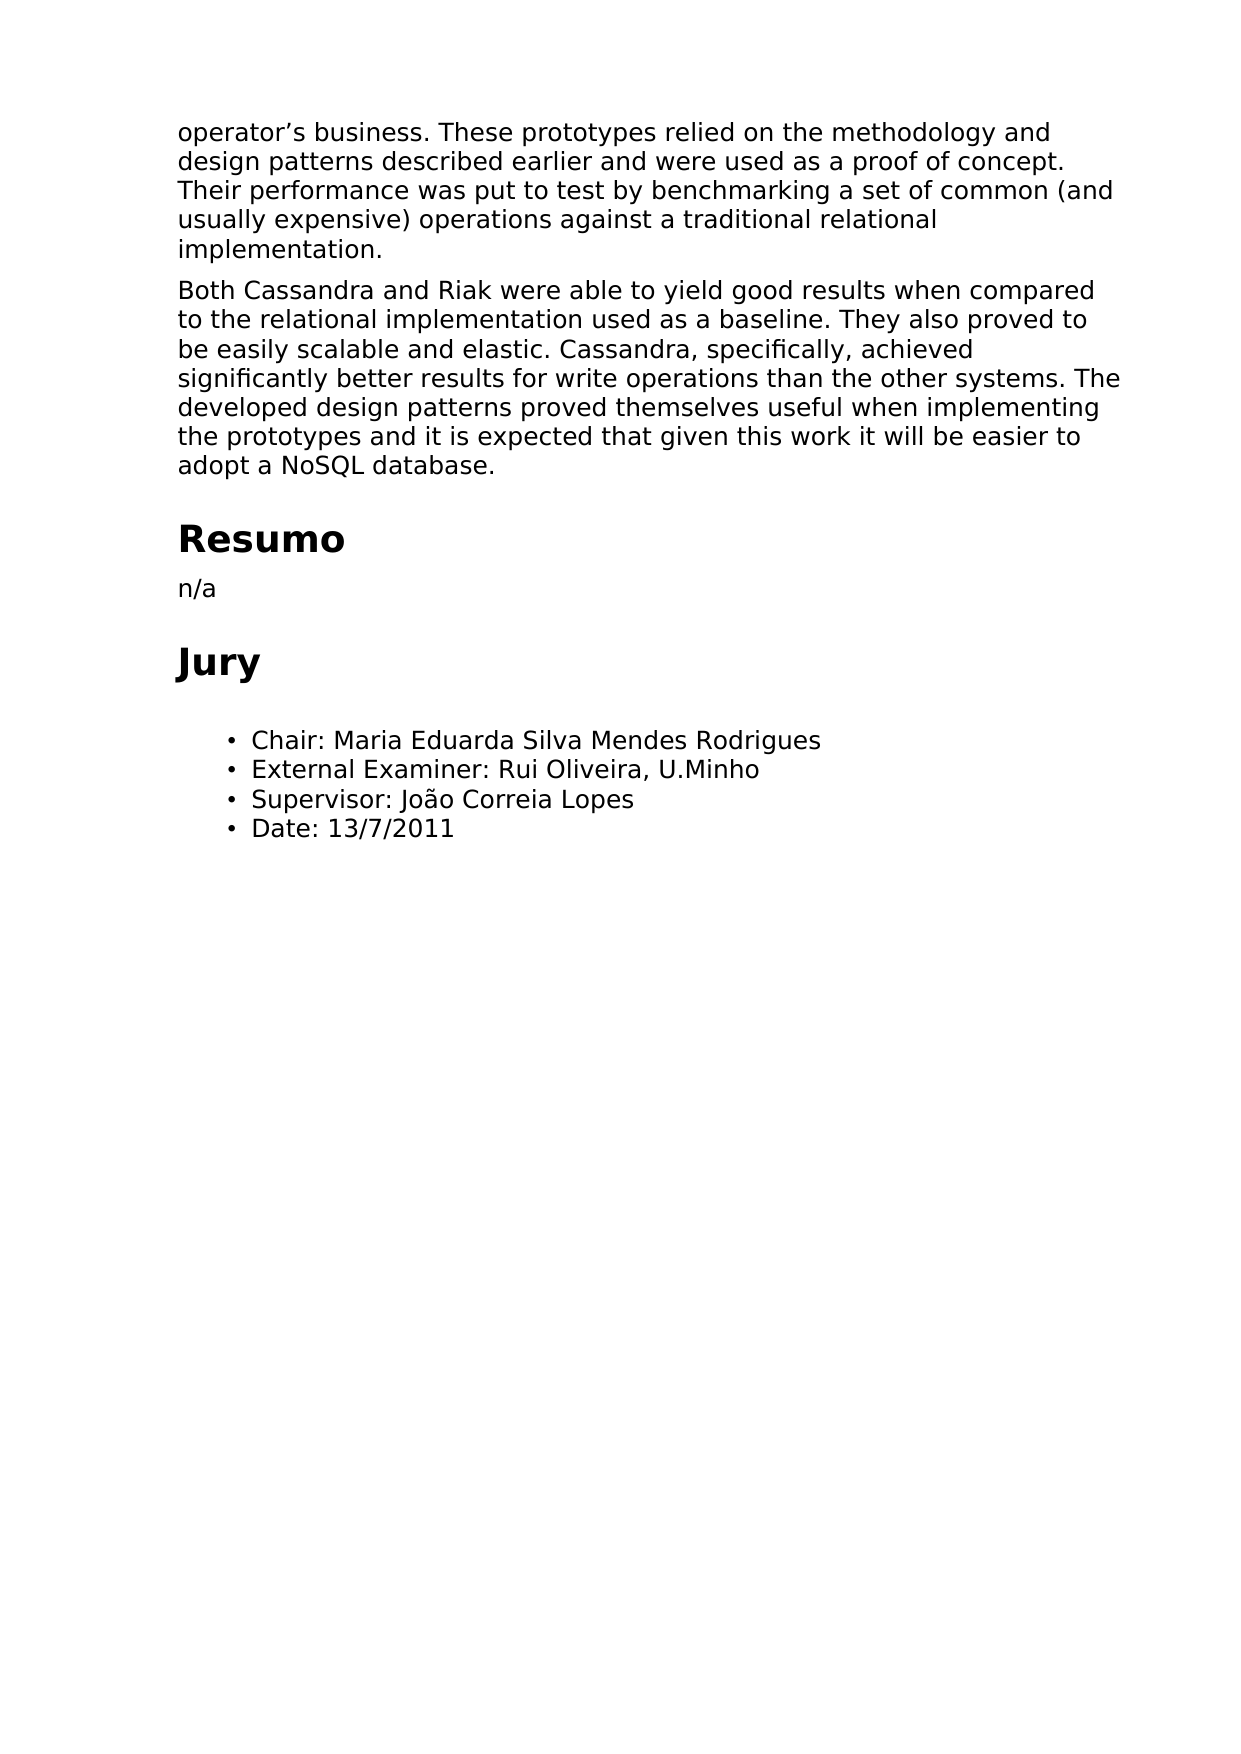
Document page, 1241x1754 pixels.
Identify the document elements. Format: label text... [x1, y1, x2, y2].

text Both Cassandra and Riak were able to yield good results when compared to the relational implementation used as a baseline. They also proved to be easily scalable and elastic. Cassandra, specifically, achieved significantly better results for write operations than the other systems. The developed design patterns proved themselves useful when implementing the prototypes and it is expected that given this work it will be easier to adopt a NoSQL database. [177, 276, 1122, 481]
subtitle Jury [177, 641, 1122, 684]
list External Examiner: Rui Oliveira, U.Minho [236, 756, 1122, 785]
text n/a [177, 574, 1122, 603]
list Supervisor: João Correia Lopes [236, 785, 1122, 814]
text operator’s business. These prototypes relied on the methodology and design patterns described earlier and were used as a proof of concept. Their performance was put to test by benchmarking a set of common (and usually expensive) operations against a traditional relational implementation. [177, 118, 1122, 264]
list Chair: Maria Eduarda Silva Mendes Rodrigues [236, 727, 1122, 756]
list Date: 13/7/2011 [236, 814, 1122, 843]
subtitle Resumo [177, 518, 1122, 562]
